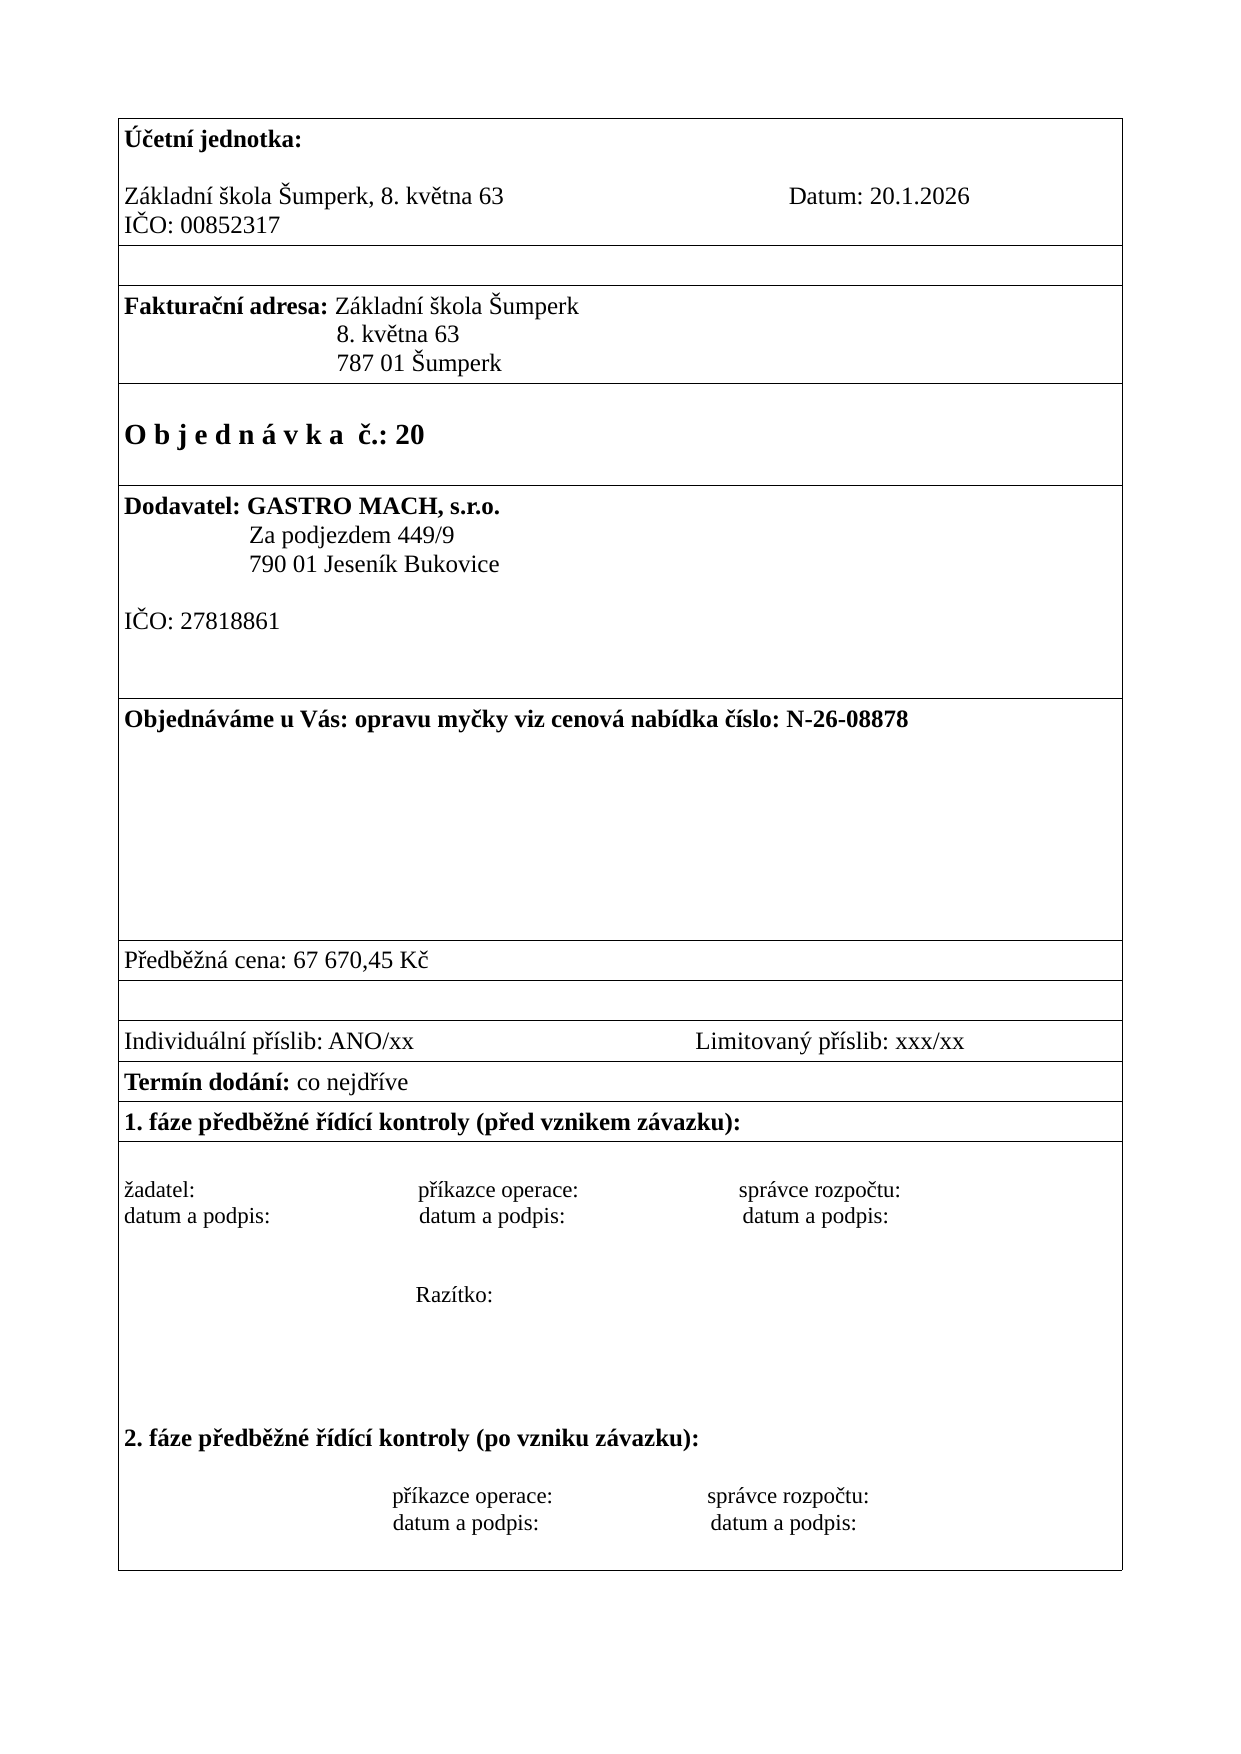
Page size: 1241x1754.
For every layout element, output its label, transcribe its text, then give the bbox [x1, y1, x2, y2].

table_cell O b j e d n á v k a č.: 20 [119, 384, 1122, 485]
table_cell Termín dodání: co nejdříve [119, 1062, 1122, 1101]
table_cell žadatel: příkazce operace: správce rozpočtu: datum a podpis: datum a podpis: datum a podpis: Razítko: 2. fáze předběžné řídící kontroly (po vzniku závazku): příkazce operace: správce rozpočtu: datum a podpis: datum a podpis: [119, 1142, 1122, 1570]
table_cell Fakturační adresa: Základní škola Šumperk 8. května 63 787 01 Šumperk [119, 286, 1122, 383]
table_header Účetní jednotka: Základní škola Šumperk, 8. května 63 Datum: 20.1.2026 IČO: 00852317 [119, 119, 1122, 245]
table_cell Objednáváme u Vás: opravu myčky viz cenová nabídka číslo: N-26-08878 [119, 699, 1122, 940]
table_cell 1. fáze předběžné řídící kontroly (před vznikem závazku): [119, 1102, 1122, 1141]
table_cell Individuální příslib: ANO/xx Limitovaný příslib: xxx/xx [119, 1021, 1122, 1061]
table_cell Dodavatel: GASTRO MACH, s.r.o. Za podjezdem 449/9 790 01 Jeseník Bukovice IČO: 27818861 [119, 486, 1122, 698]
table_cell Předběžná cena: 67 670,45 Kč [119, 941, 1122, 980]
table_cell [119, 981, 1122, 1020]
table_cell [119, 246, 1122, 285]
